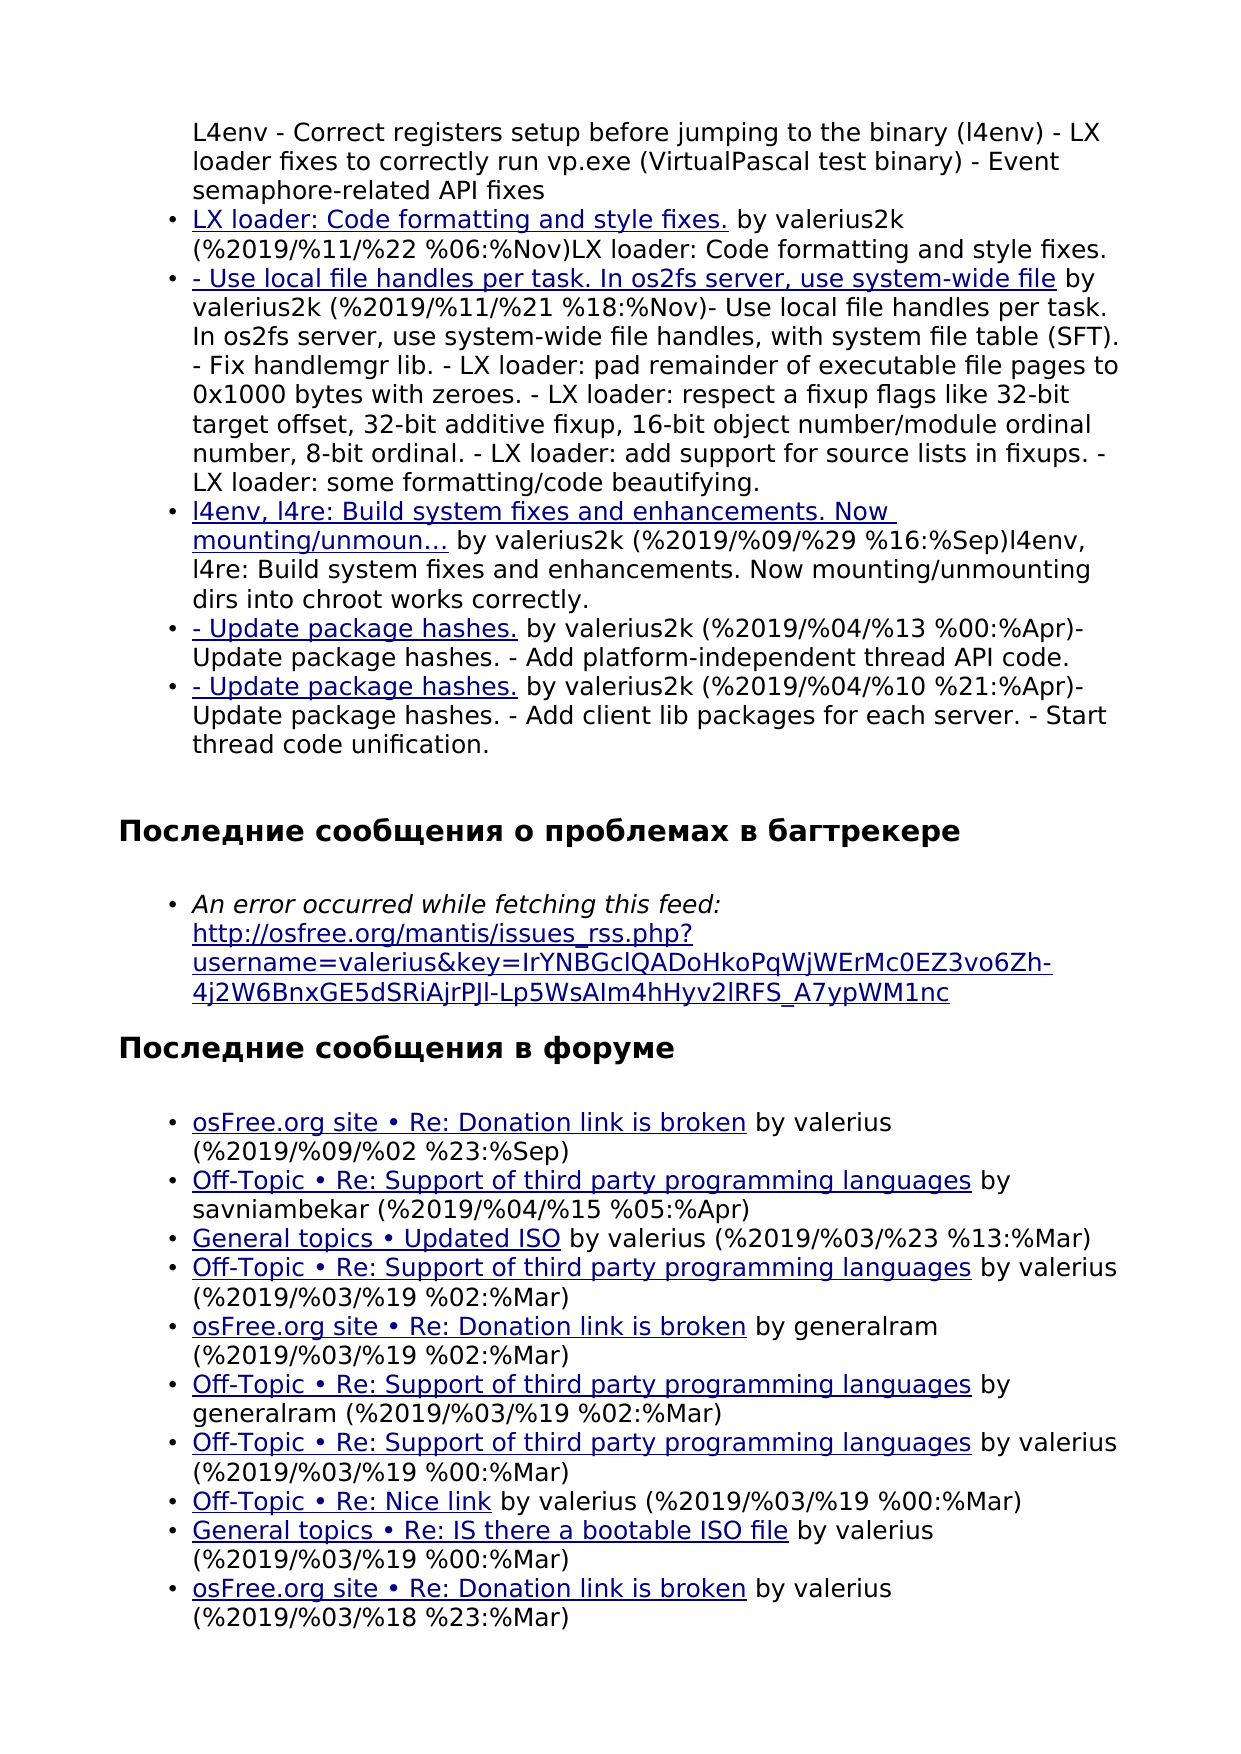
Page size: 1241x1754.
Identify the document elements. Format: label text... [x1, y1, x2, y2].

list Off-Topic • Re: Support of third party programming languages by valerius (%2019/%03/%19 %00:%Mar) [177, 1429, 1122, 1487]
list osFree.org site • Re: Donation link is broken by valerius (%2019/%03/%18 %23:%Mar) [177, 1574, 1122, 1633]
list - Use local file handles per task. In os2fs server, use system-wide file by valerius2k (%2019/%11/%21 %18:%Nov)- Use local file handles per task. In os2fs server, use system-wide file handles, with system file table (SFT). - Fix handlemgr lib. - LX loader: pad remainder of executable file pages to 0x1000 bytes with zeroes. - LX loader: respect a fixup flags like 32-bit target offset, 32-bit additive fixup, 16-bit object number/module ordinal number, 8-bit ordinal. - LX loader: add support for source lists in fixups. - LX loader: some formatting/code beautifying. [177, 264, 1122, 497]
list An error occurred while fetching this feed: http://osfree.org/mantis/issues_rss.php?username=valerius&key=IrYNBGclQADoHkoPqWjWErMc0EZ3vo6Zh-4j2W6BnxGE5dSRiAjrPJl-Lp5WsAIm4hHyv2lRFS_A7ypWM1nc [177, 890, 1122, 1007]
list L4env - Correct registers setup before jumping to the binary (l4env) - LX loader fixes to correctly run vp.exe (VirtualPascal test binary) - Event semaphore-related API fixes [177, 118, 1122, 206]
list osFree.org site • Re: Donation link is broken by valerius (%2019/%09/%02 %23:%Sep) [177, 1108, 1122, 1166]
list LX loader: Code formatting and style fixes. by valerius2k (%2019/%11/%22 %06:%Nov)LX loader: Code formatting and style fixes. [177, 206, 1122, 264]
list General topics • Updated ISO by valerius (%2019/%03/%23 %13:%Mar) [177, 1224, 1122, 1254]
list Off-Topic • Re: Support of third party programming languages by valerius (%2019/%03/%19 %02:%Mar) [177, 1254, 1122, 1312]
list osFree.org site • Re: Donation link is broken by generalram (%2019/%03/%19 %02:%Mar) [177, 1312, 1122, 1370]
list General topics • Re: IS there a bootable ISO file by valerius (%2019/%03/%19 %00:%Mar) [177, 1516, 1122, 1574]
list l4env, l4re: Build system fixes and enhancements. Now mounting/unmoun… by valerius2k (%2019/%09/%29 %16:%Sep)l4env, l4re: Build system fixes and enhancements. Now mounting/unmounting dirs into chroot works correctly. [177, 497, 1122, 614]
list Off-Topic • Re: Support of third party programming languages by savniambekar (%2019/%04/%15 %05:%Apr) [177, 1166, 1122, 1224]
subtitle Последние сообщения о проблемах в багтрекере [118, 814, 1122, 848]
list - Update package hashes. by valerius2k (%2019/%04/%13 %00:%Apr)- Update package hashes. - Add platform-independent thread API code. [177, 614, 1122, 672]
subtitle Последние сообщения в форуме [118, 1032, 1122, 1066]
list Off-Topic • Re: Nice link by valerius (%2019/%03/%19 %00:%Mar) [177, 1487, 1122, 1516]
list - Update package hashes. by valerius2k (%2019/%04/%10 %21:%Apr)- Update package hashes. - Add client lib packages for each server. - Start thread code unification. [177, 672, 1122, 760]
list Off-Topic • Re: Support of third party programming languages by generalram (%2019/%03/%19 %02:%Mar) [177, 1370, 1122, 1429]
